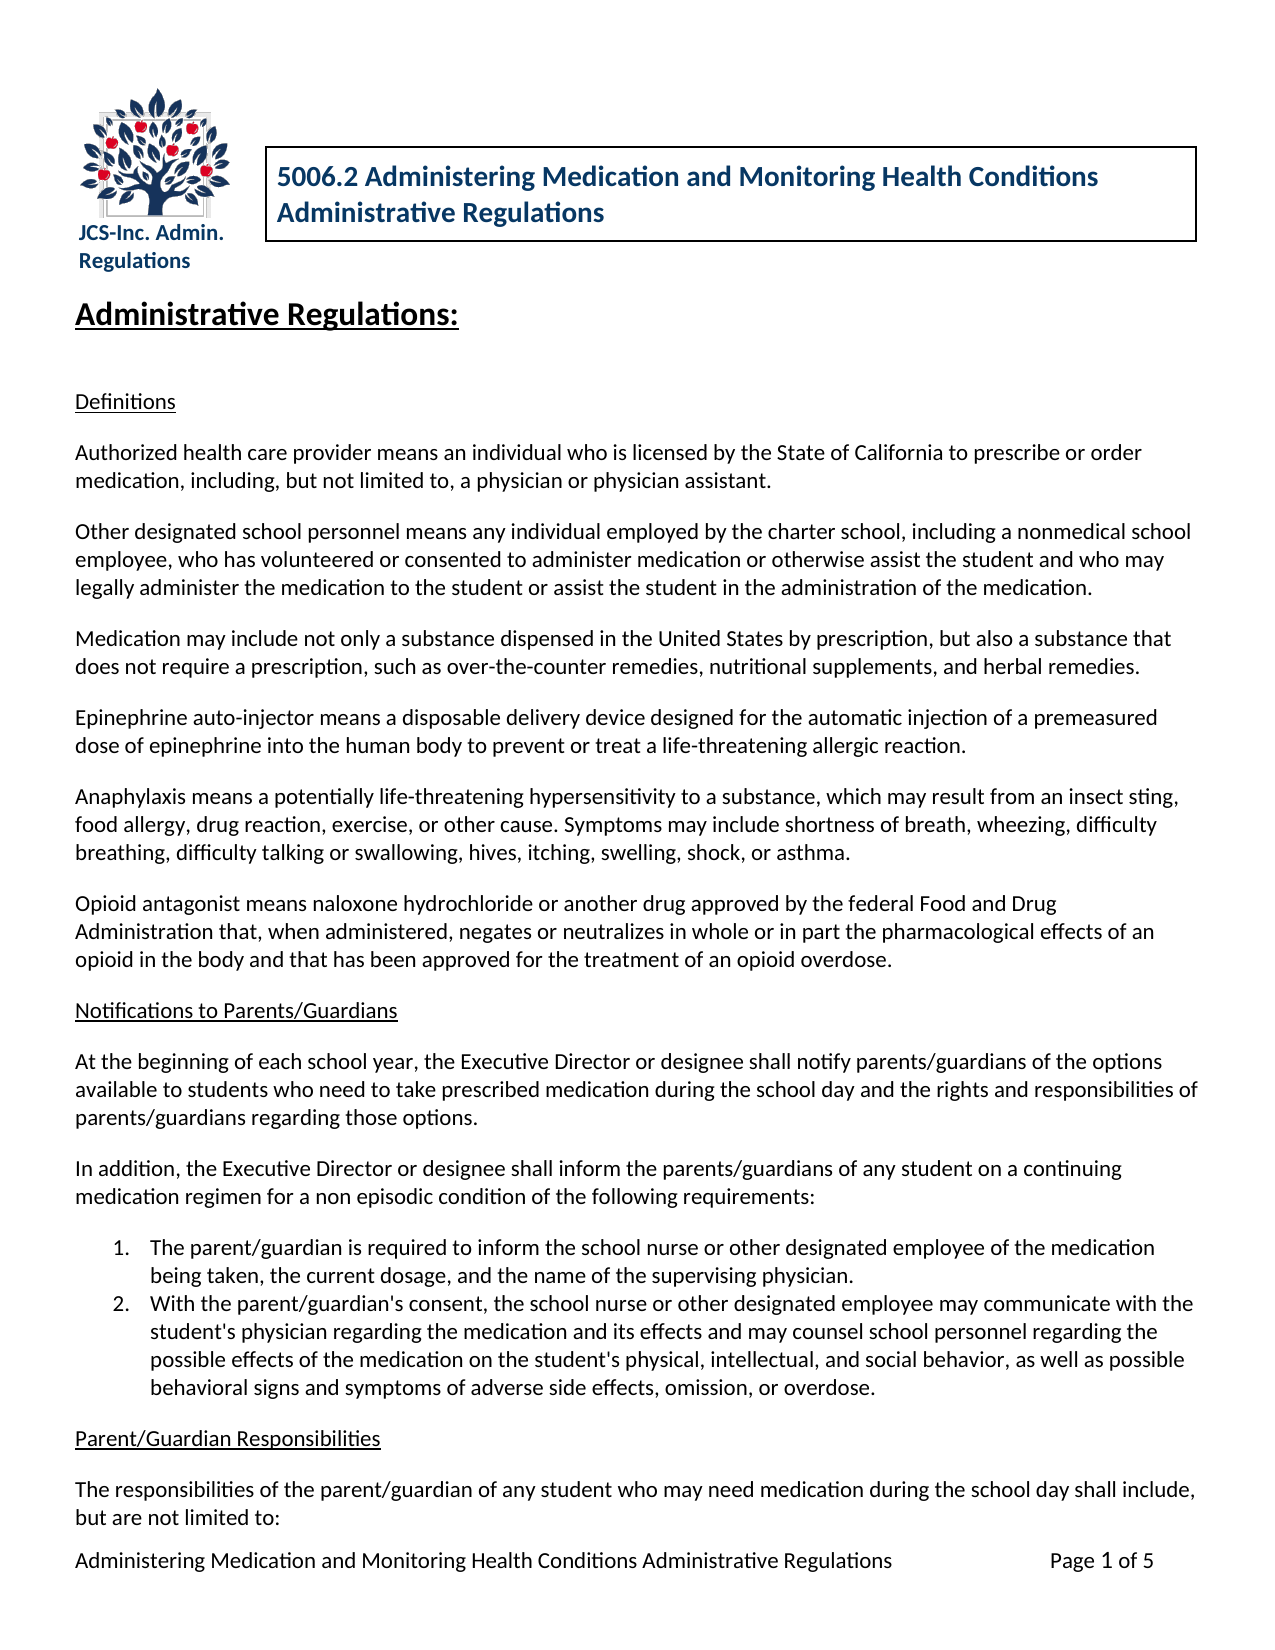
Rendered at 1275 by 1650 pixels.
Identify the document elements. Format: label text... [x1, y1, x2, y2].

list The parent/guardian is required to inform the school nurse or other designated employee of the medication being taken, the current dosage, and the name of the supervising physician. [112, 1233, 1200, 1289]
text Definitions [75, 387, 1200, 415]
picture [78, 85, 233, 218]
text Authorized health care provider means an individual who is licensed by the State of California to prescribe or order medication, including, but not limited to, a physician or physician assistant. [75, 438, 1200, 494]
text Anaphylaxis means a potentially life-threatening hypersensitivity to a substance, which may result from an insect sting, food allergy, drug reaction, exercise, or other cause. Symptoms may include shortness of breath, wheezing, difficulty breathing, difficulty talking or swallowing, hives, itching, swelling, shock, or asthma. [75, 782, 1200, 866]
list With the parent/guardian's consent, the school nurse or other designated employee may communicate with the student's physician regarding the medication and its effects and may counsel school personnel regarding the possible effects of the medication on the student's physical, intellectual, and social behavior, as well as possible behavioral signs and symptoms of adverse side effects, omission, or overdose. [112, 1289, 1200, 1401]
text The responsibilities of the parent/guardian of any student who may need medication during the school day shall include, but are not limited to: [75, 1475, 1200, 1531]
text At the beginning of each school year, the Executive Director or designee shall notify parents/guardians of the options available to students who need to take prescribed medication during the school day and the rights and responsibilities of parents/guardians regarding those options. [75, 1047, 1200, 1131]
text Epinephrine auto-injector means a disposable delivery device designed for the automatic injection of a premeasured dose of epinephrine into the human body to prevent or treat a life-threatening allergic reaction. [75, 703, 1200, 759]
text Parent/Guardian Responsibilities [75, 1424, 1200, 1452]
text In addition, the Executive Director or designee shall inform the parents/guardians of any student on a continuing medication regimen for a non episodic condition of the following requirements: [75, 1154, 1200, 1210]
text Opioid antagonist means naloxone hydrochloride or another drug approved by the federal Food and Drug Administration that, when administered, negates or neutralizes in whole or in part the pharmacological effects of an opioid in the body and that has been approved for the treatment of an opioid overdose. [75, 889, 1200, 973]
text Notifications to Parents/Guardians [75, 996, 1200, 1024]
text Administrative Regulations: [75, 293, 1200, 334]
text Medication may include not only a substance dispensed in the United States by prescription, but also a substance that does not require a prescription, such as over-the-counter remedies, nutritional supplements, and herbal remedies. [75, 624, 1200, 680]
text Other designated school personnel means any individual employed by the charter school, including a nonmedical school employee, who has volunteered or consented to administer medication or otherwise assist the student and who may legally administer the medication to the student or assist the student in the administration of the medication. [75, 517, 1200, 601]
